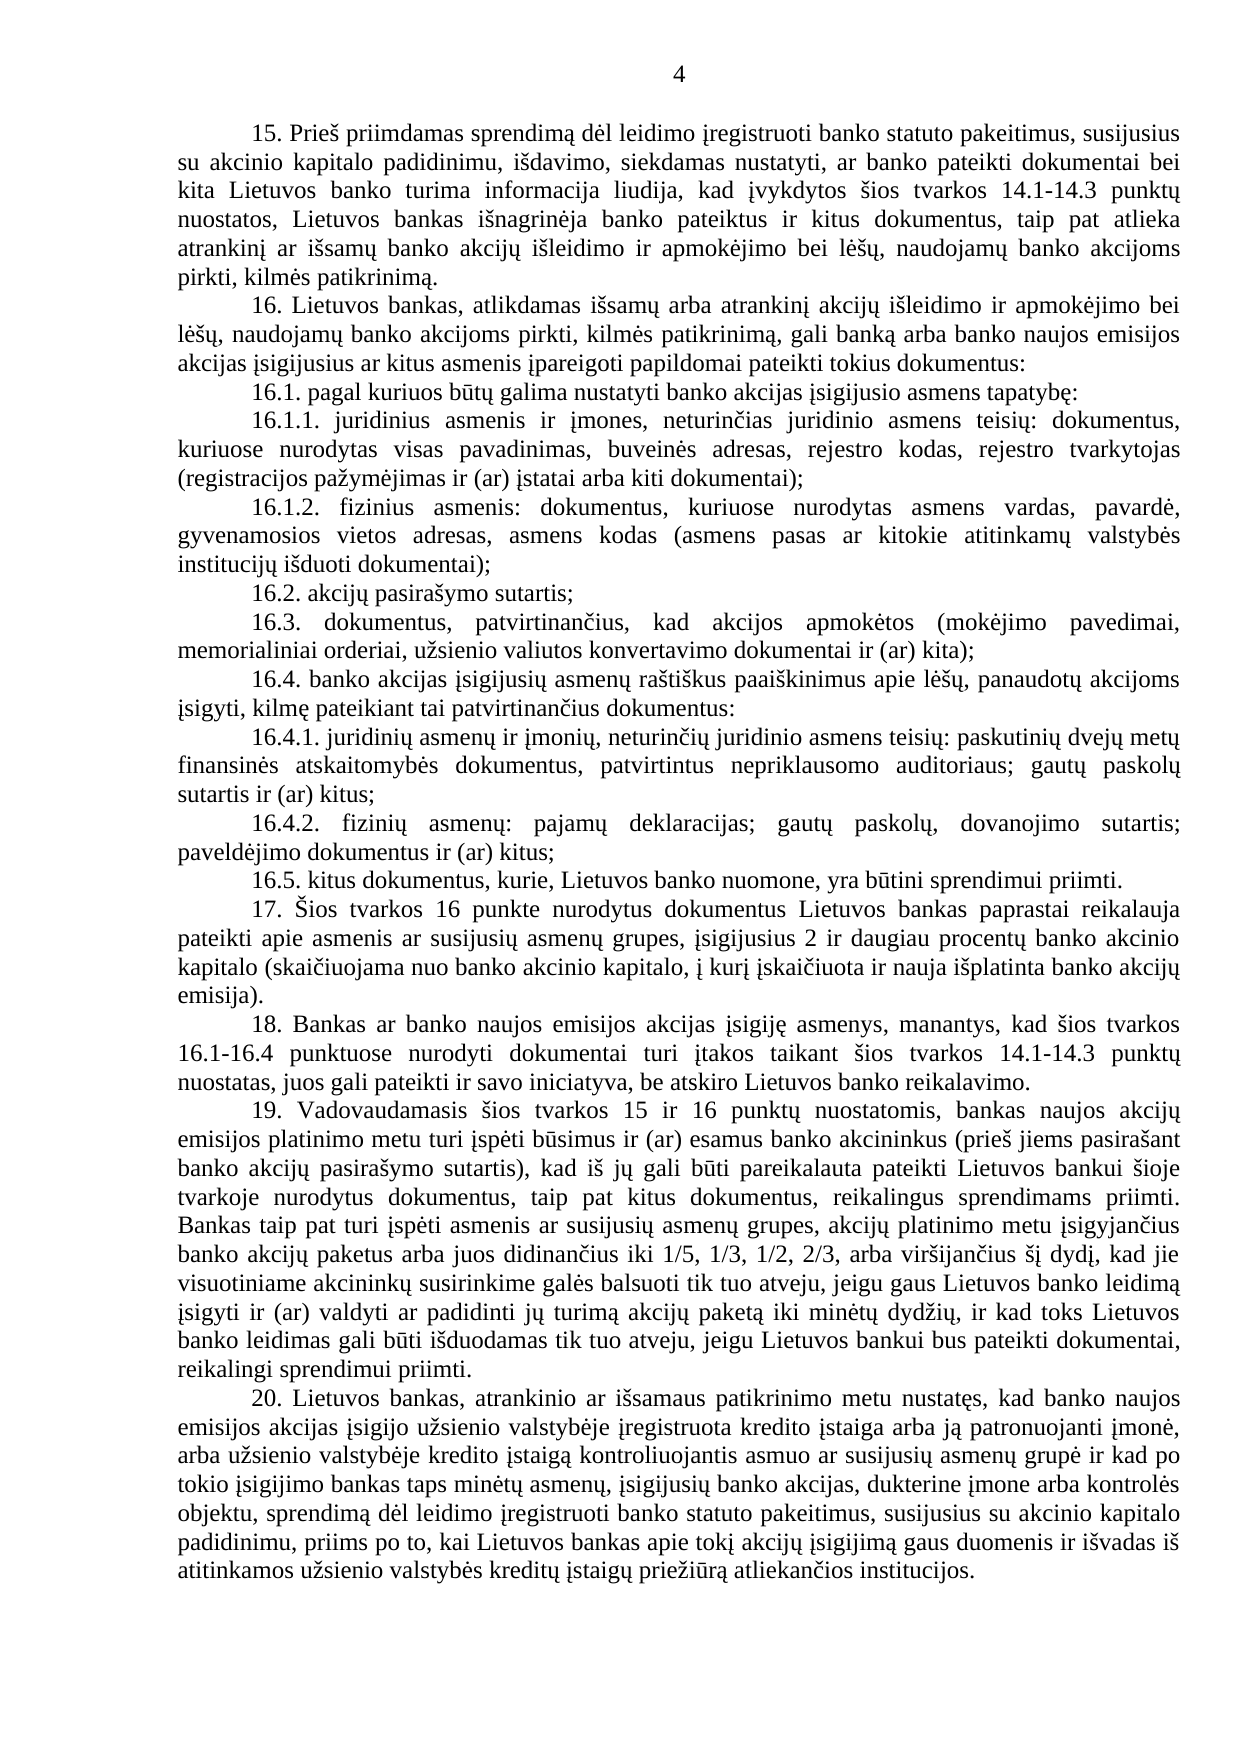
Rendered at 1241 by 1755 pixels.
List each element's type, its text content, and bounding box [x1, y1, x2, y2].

text 16. Lietuvos bankas, atlikdamas išsamų arba atrankinį akcijų išleidimo ir apmokėjimo bei lėšų, naudojamų banko akcijoms pirkti, kilmės patikrinimą, gali banką arba banko naujos emisijos akcijas įsigijusius ar kitus asmenis įpareigoti papildomai pateikti tokius dokumentus: [177, 291, 1181, 377]
text 16.1. pagal kuriuos būtų galima nustatyti banko akcijas įsigijusio asmens tapatybę: [177, 377, 1181, 406]
text 16.4.2. fizinių asmenų: pajamų deklaracijas; gautų paskolų, dovanojimo sutartis; paveldėjimo dokumentus ir (ar) kitus; [177, 808, 1181, 866]
text 19. Vadovaudamasis šios tvarkos 15 ir 16 punktų nuostatomis, bankas naujos akcijų emisijos platinimo metu turi įspėti būsimus ir (ar) esamus banko akcininkus (prieš jiems pasirašant banko akcijų pasirašymo sutartis), kad iš jų gali būti pareikalauta pateikti Lietuvos bankui šioje tvarkoje nurodytus dokumentus, taip pat kitus dokumentus, reikalingus sprendimams priimti. Bankas taip pat turi įspėti asmenis ar susijusių asmenų grupes, akcijų platinimo metu įsigyjančius banko akcijų paketus arba juos didinančius iki 1/5, 1/3, 1/2, 2/3, arba viršijančius šį dydį, kad jie visuotiniame akcininkų susirinkime galės balsuoti tik tuo atveju, jeigu gaus Lietuvos banko leidimą įsigyti ir (ar) valdyti ar padidinti jų turimą akcijų paketą iki minėtų dydžių, ir kad toks Lietuvos banko leidimas gali būti išduodamas tik tuo atveju, jeigu Lietuvos bankui bus pateikti dokumentai, reikalingi sprendimui priimti. [177, 1096, 1181, 1383]
text 16.3. dokumentus, patvirtinančius, kad akcijos apmokėtos (mokėjimo pavedimai, memorialiniai orderiai, užsienio valiutos konvertavimo dokumentai ir (ar) kita); [177, 607, 1181, 664]
text 16.2. akcijų pasirašymo sutartis; [177, 578, 1181, 607]
text 17. Šios tvarkos 16 punkte nurodytus dokumentus Lietuvos bankas paprastai reikalauja pateikti apie asmenis ar susijusių asmenų grupes, įsigijusius 2 ir daugiau procentų banko akcinio kapitalo (skaičiuojama nuo banko akcinio kapitalo, į kurį įskaičiuota ir nauja išplatinta banko akcijų emisija). [177, 894, 1181, 1009]
text 15. Prieš priimdamas sprendimą dėl leidimo įregistruoti banko statuto pakeitimus, susijusius su akcinio kapitalo padidinimu, išdavimo, siekdamas nustatyti, ar banko pateikti dokumentai bei kita Lietuvos banko turima informacija liudija, kad įvykdytos šios tvarkos 14.1-14.3 punktų nuostatos, Lietuvos bankas išnagrinėja banko pateiktus ir kitus dokumentus, taip pat atlieka atrankinį ar išsamų banko akcijų išleidimo ir apmokėjimo bei lėšų, naudojamų banko akcijoms pirkti, kilmės patikrinimą. [177, 118, 1181, 291]
text 20. Lietuvos bankas, atrankinio ar išsamaus patikrinimo metu nustatęs, kad banko naujos emisijos akcijas įsigijo užsienio valstybėje įregistruota kredito įstaiga arba ją patronuojanti įmonė, arba užsienio valstybėje kredito įstaigą kontroliuojantis asmuo ar susijusių asmenų grupė ir kad po tokio įsigijimo bankas taps minėtų asmenų, įsigijusių banko akcijas, dukterine įmone arba kontrolės objektu, sprendimą dėl leidimo įregistruoti banko statuto pakeitimus, susijusius su akcinio kapitalo padidinimu, priims po to, kai Lietuvos bankas apie tokį akcijų įsigijimą gaus duomenis ir išvadas iš atitinkamos užsienio valstybės kreditų įstaigų priežiūrą atliekančios institucijos. [177, 1383, 1181, 1584]
text 18. Bankas ar banko naujos emisijos akcijas įsigiję asmenys, manantys, kad šios tvarkos 16.1-16.4 punktuose nurodyti dokumentai turi įtakos taikant šios tvarkos 14.1-14.3 punktų nuostatas, juos gali pateikti ir savo iniciatyva, be atskiro Lietuvos banko reikalavimo. [177, 1009, 1181, 1096]
text 16.4. banko akcijas įsigijusių asmenų raštiškus paaiškinimus apie lėšų, panaudotų akcijoms įsigyti, kilmę pateikiant tai patvirtinančius dokumentus: [177, 664, 1181, 722]
text 16.1.2. fizinius asmenis: dokumentus, kuriuose nurodytas asmens vardas, pavardė, gyvenamosios vietos adresas, asmens kodas (asmens pasas ar kitokie atitinkamų valstybės institucijų išduoti dokumentai); [177, 492, 1181, 578]
text 16.4.1. juridinių asmenų ir įmonių, neturinčių juridinio asmens teisių: paskutinių dvejų metų finansinės atskaitomybės dokumentus, patvirtintus nepriklausomo auditoriaus; gautų paskolų sutartis ir (ar) kitus; [177, 722, 1181, 808]
text 16.5. kitus dokumentus, kurie, Lietuvos banko nuomone, yra būtini sprendimui priimti. [177, 866, 1181, 894]
text 16.1.1. juridinius asmenis ir įmones, neturinčias juridinio asmens teisių: dokumentus, kuriuose nurodytas visas pavadinimas, buveinės adresas, rejestro kodas, rejestro tvarkytojas (registracijos pažymėjimas ir (ar) įstatai arba kiti dokumentai); [177, 406, 1181, 492]
